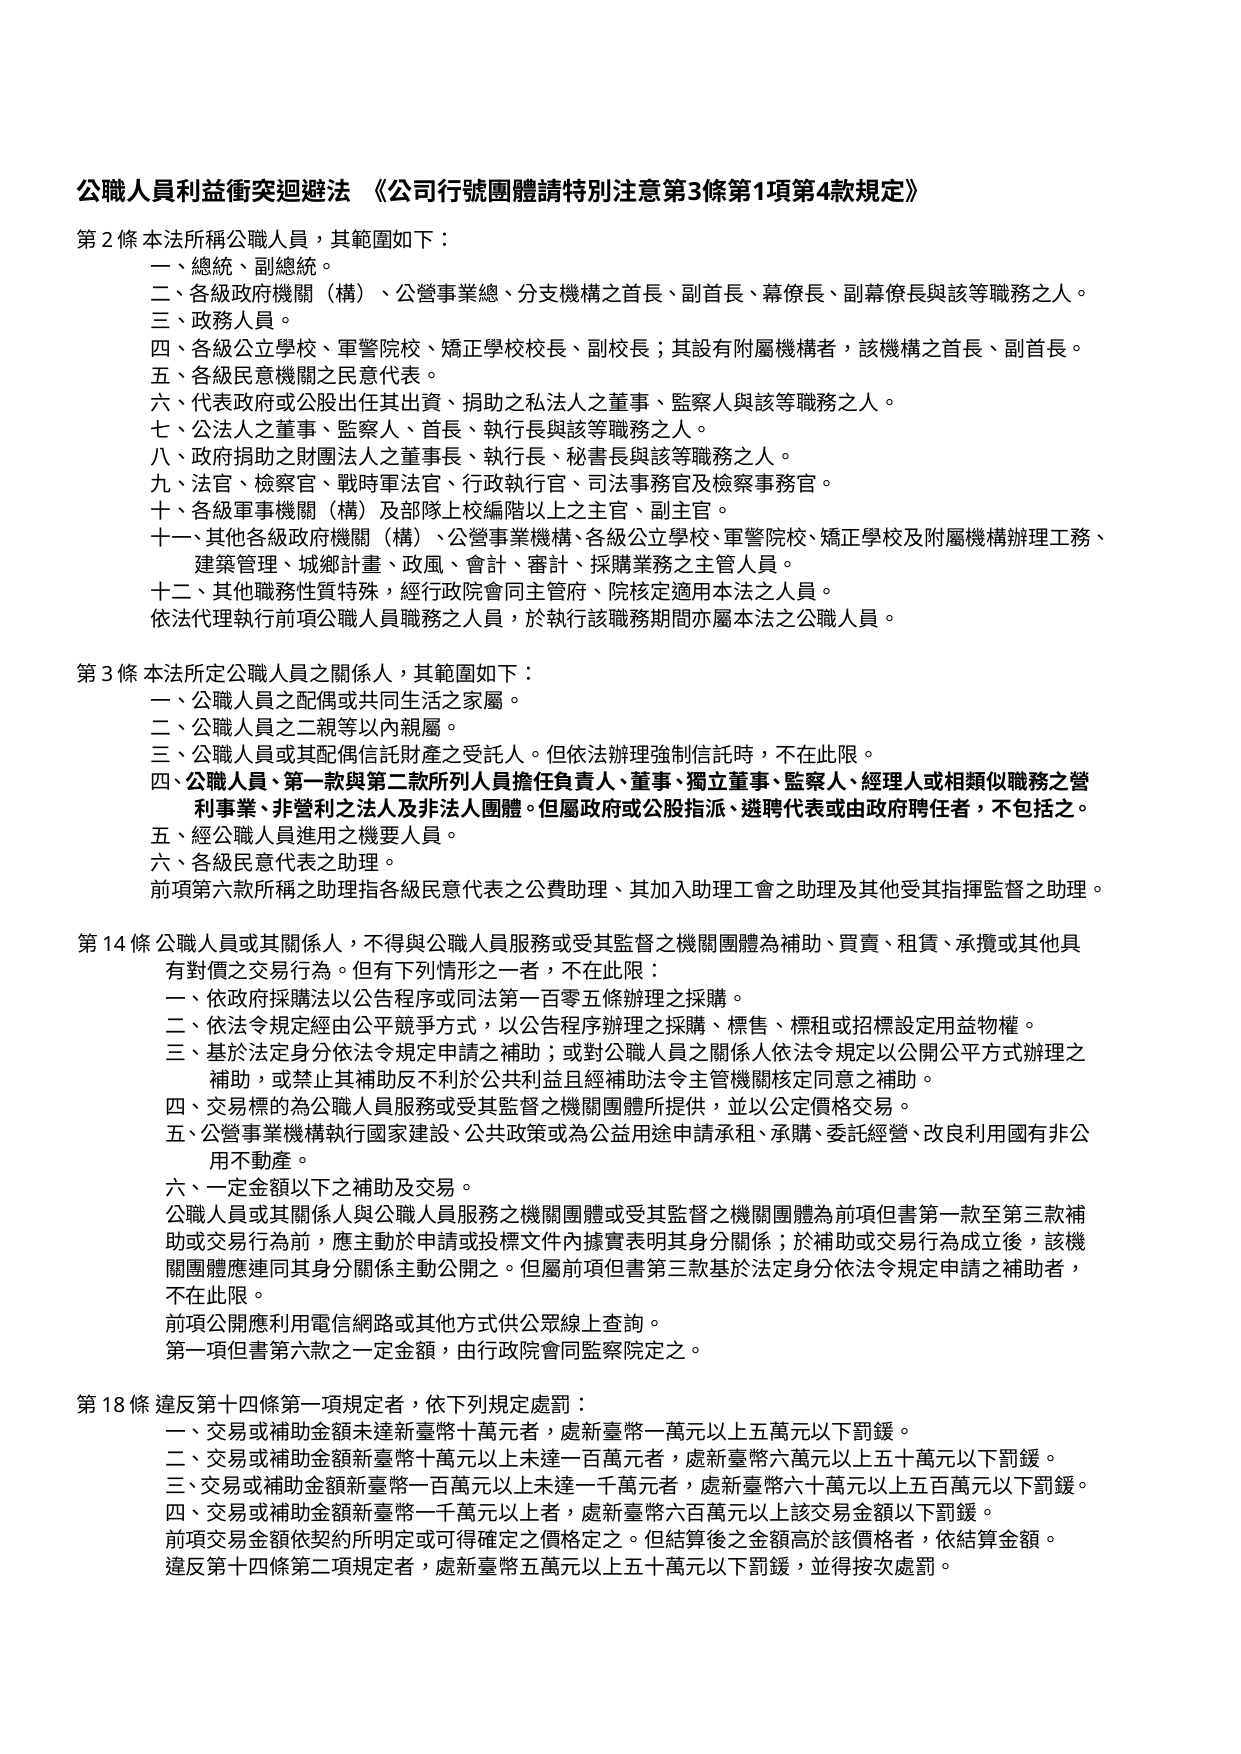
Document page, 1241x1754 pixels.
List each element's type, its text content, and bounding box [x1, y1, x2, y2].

text 六、代表政府或公股出任其出資、捐助之私法人之董事、監察人與該等職務之人。 [150, 388, 1090, 416]
text 七、公法人之董事、監察人、首長、執行長與該等職務之人。 [150, 416, 1090, 443]
text 二、依法令規定經由公平競爭方式，以公告程序辦理之採購、標售、標租或招標設定用益物權。 [165, 1011, 1090, 1038]
text 五、公營事業機構執行國家建設、公共政策或為公益用途申請承租、承購、委託經營、改良利用國有非公用不動產。 [165, 1120, 1090, 1174]
text 八、政府捐助之財團法人之董事長、執行長、秘書長與該等職務之人。 [150, 443, 1090, 470]
text 前項交易金額依契約所明定或可得確定之價格定之。但結算後之金額高於該價格者，依結算金額。 [165, 1526, 1090, 1553]
text 三、政務人員。 [150, 307, 1090, 334]
text 一、依政府採購法以公告程序或同法第一百零五條辦理之採購。 [165, 984, 1090, 1011]
text 依法代理執行前項公職人員職務之人員，於執行該職務期間亦屬本法之公職人員。 [150, 605, 1090, 632]
text 第3條 本法所定公職人員之關係人，其範圍如下： [76, 659, 1184, 686]
text 二、各級政府機關（構）、公營事業總、分支機構之首長、副首長、幕僚長、副幕僚長與該等職務之人。 [150, 280, 1090, 307]
text 四、交易或補助金額新臺幣一千萬元以上者，處新臺幣六百萬元以上該交易金額以下罰鍰。 [165, 1499, 1090, 1526]
text 六、一定金額以下之補助及交易。 [165, 1174, 1090, 1201]
text 十一、其他各級政府機關（構）、公營事業機構、各級公立學校、軍警院校、矯正學校及附屬機構辦理工務、建築管理、城鄉計畫、政風、會計、審計、採購業務之主管人員。 [150, 524, 1090, 578]
text 十、各級軍事機關（構）及部隊上校編階以上之主官、副主官。 [150, 497, 1090, 524]
text 第14條 公職人員或其關係人，不得與公職人員服務或受其監督之機關團體為補助、買賣、租賃、承攬或其他具有對價之交易行為。但有下列情形之一者，不在此限： [77, 930, 1080, 984]
text 一、公職人員之配偶或共同生活之家屬。 [150, 686, 1090, 713]
text 三、基於法定身分依法令規定申請之補助；或對公職人員之關係人依法令規定以公開公平方式辦理之補助，或禁止其補助反不利於公共利益且經補助法令主管機關核定同意之補助。 [165, 1038, 1090, 1093]
text 二、交易或補助金額新臺幣十萬元以上未達一百萬元者，處新臺幣六萬元以上五十萬元以下罰鍰。 [165, 1445, 1090, 1472]
text 第一項但書第六款之一定金額，由行政院會同監察院定之。 [165, 1336, 1090, 1363]
text 五、各級民意機關之民意代表。 [150, 361, 1090, 388]
text 第2條 本法所稱公職人員，其範圍如下： [76, 226, 1090, 253]
text 十二、其他職務性質特殊，經行政院會同主管府、院核定適用本法之人員。 [150, 578, 1090, 605]
text 前項公開應利用電信網路或其他方式供公眾線上查詢。 [165, 1309, 1090, 1336]
text 一、交易或補助金額未達新臺幣十萬元者，處新臺幣一萬元以上五萬元以下罰鍰。 [165, 1418, 1090, 1445]
text 四、各級公立學校、軍警院校、矯正學校校長、副校長；其設有附屬機構者，該機構之首長、副首長。 [150, 334, 1090, 361]
text 二、公職人員之二親等以內親屬。 [150, 713, 1090, 741]
text 公職人員利益衝突迴避法 《公司行號團體請特別注意第3條第1項第4款規定》 [76, 171, 1154, 207]
text 九、法官、檢察官、戰時軍法官、行政執行官、司法事務官及檢察事務官。 [150, 470, 1090, 497]
text 五、經公職人員進用之機要人員。 [150, 822, 1090, 849]
text 前項第六款所稱之助理指各級民意代表之公費助理、其加入助理工會之助理及其他受其指揮監督之助理。 [150, 876, 1090, 903]
text 四、交易標的為公職人員服務或受其監督之機關團體所提供，並以公定價格交易。 [165, 1093, 1090, 1120]
text 六、各級民意代表之助理。 [150, 849, 1090, 876]
text 一、總統、副總統。 [150, 253, 1090, 280]
text 第18條 違反第十四條第一項規定者，依下列規定處罰： [76, 1391, 1184, 1418]
text 公職人員或其關係人與公職人員服務之機關團體或受其監督之機關團體為前項但書第一款至第三款補助或交易行為前，應主動於申請或投標文件內據實表明其身分關係；於補助或交易行為成立後，該機關團體應連同其身分關係主動公開之。但屬前項但書第三款基於法定身分依法令規定申請之補助者，不在此限。 [165, 1201, 1090, 1309]
text 違反第十四條第二項規定者，處新臺幣五萬元以上五十萬元以下罰鍰，並得按次處罰。 [165, 1553, 1090, 1580]
text 四、公職人員、第一款與第二款所列人員擔任負責人、董事、獨立董事、監察人、經理人或相類似職務之營利事業、非營利之法人及非法人團體。但屬政府或公股指派、遴聘代表或由政府聘任者，不包括之。 [150, 768, 1090, 822]
text 三、公職人員或其配偶信託財產之受託人。但依法辦理強制信託時，不在此限。 [150, 741, 1090, 768]
text 三、交易或補助金額新臺幣一百萬元以上未達一千萬元者，處新臺幣六十萬元以上五百萬元以下罰鍰。 [165, 1472, 1090, 1499]
